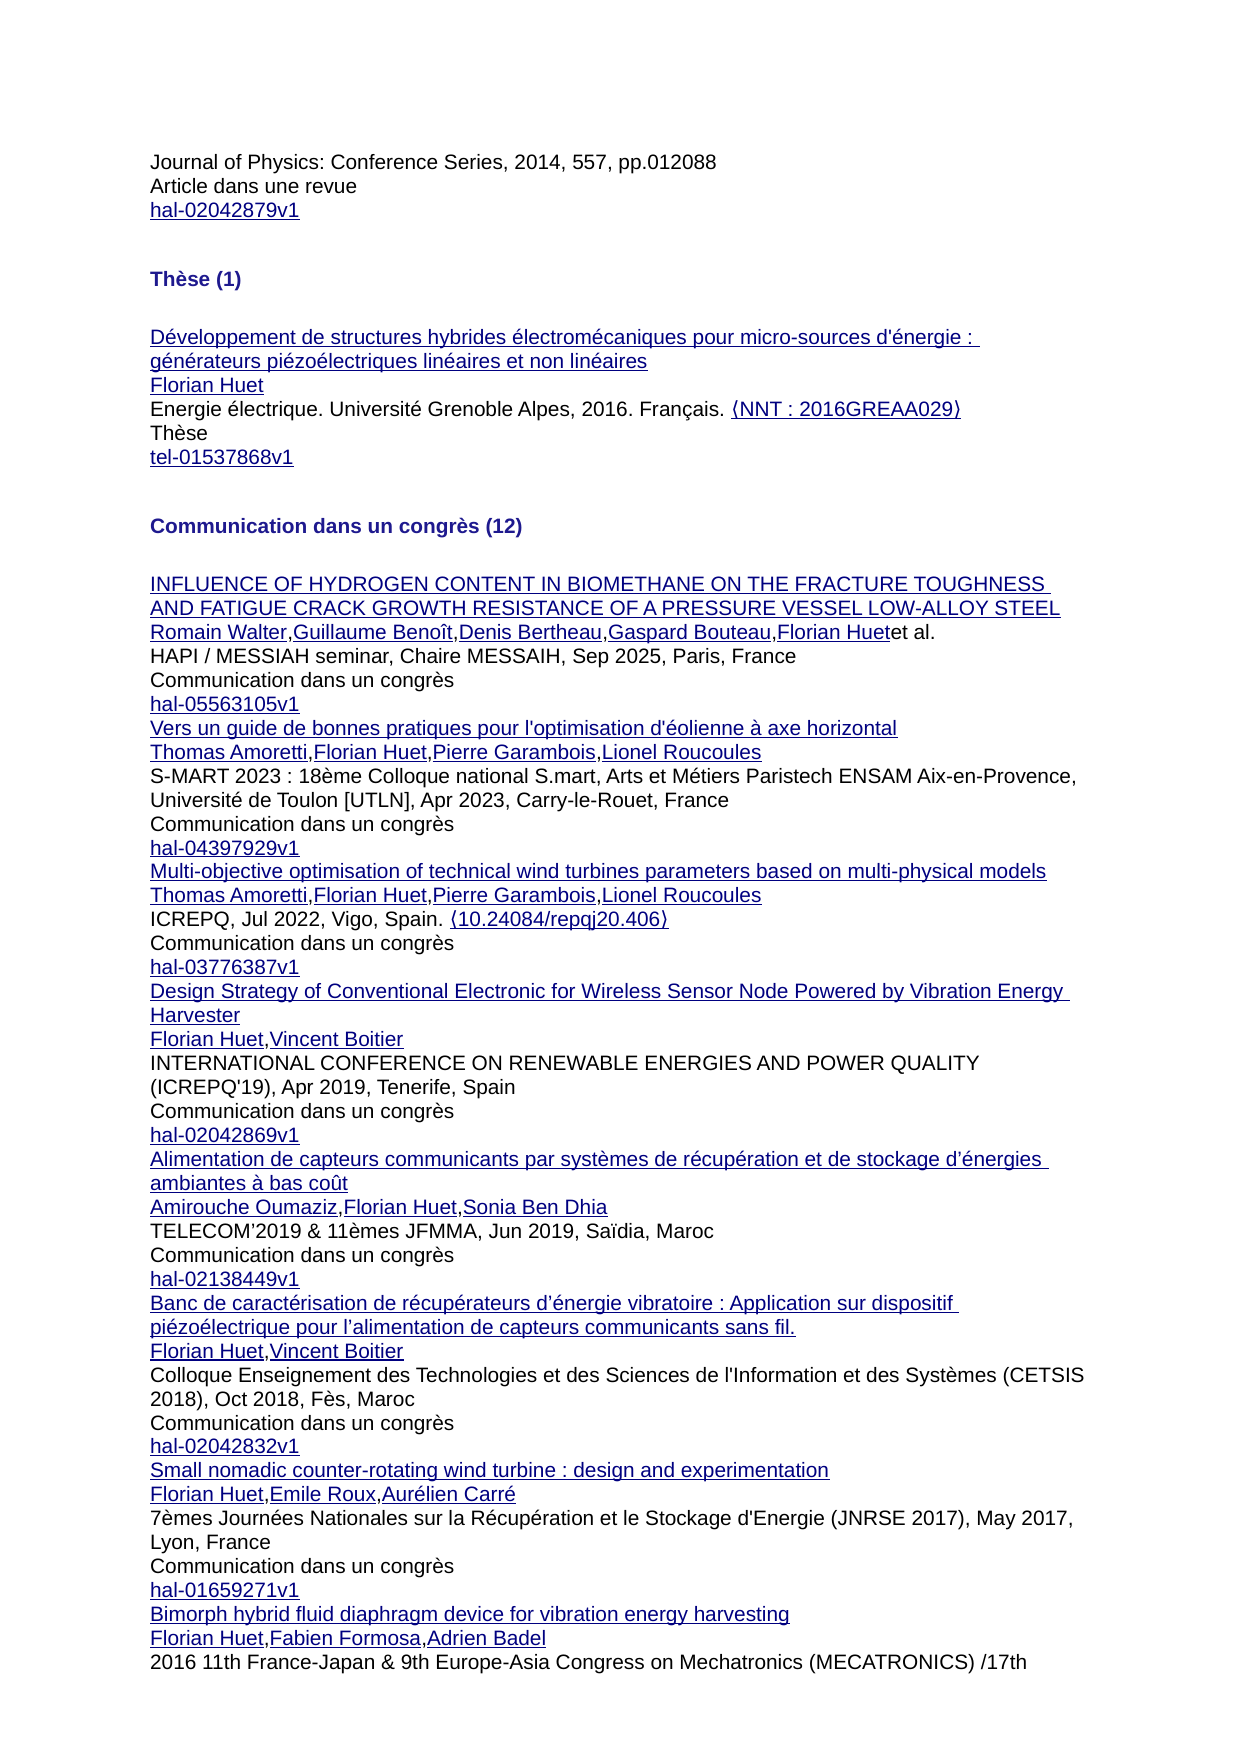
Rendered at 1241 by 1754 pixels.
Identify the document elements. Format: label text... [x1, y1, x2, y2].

table_cell Bimorph hybrid fluid diaphragm device for vibration energy harvesting Florian Huet,Fabien Formosa,Adrien Badel 2016 11th France-Japan & 9th Europe-Asia Congress on Mechatronics (MECATRONICS) /17th [150, 1602, 1090, 1674]
table_header INFLUENCE OF HYDROGEN CONTENT IN BIOMETHANE ON THE FRACTURE TOUGHNESS AND FATIGUE CRACK GROWTH RESISTANCE OF A PRESSURE VESSEL LOW-ALLOY STEEL Romain Walter,Guillaume Benoît,Denis Bertheau,Gaspard Bouteau,Florian Huetet al. HAPI / MESSIAH seminar, Chaire MESSAIH, Sep 2025, Paris, France Communication dans un congrès hal-05563105v1 [150, 572, 1090, 716]
table_cell Alimentation de capteurs communicants par systèmes de récupération et de stockage d’énergies ambiantes à bas coût Amirouche Oumaziz,Florian Huet,Sonia Ben Dhia TELECOM’2019 & 11èmes JFMMA, Jun 2019, Saïdia, Maroc Communication dans un congrès hal-02138449v1 [150, 1147, 1090, 1291]
table_header Développement de structures hybrides électromécaniques pour micro-sources d'énergie : générateurs piézoélectriques linéaires et non linéaires Florian Huet Energie électrique. Université Grenoble Alpes, 2016. Français. ⟨NNT : 2016GREAA029⟩ Thèse tel-01537868v1 [150, 325, 1090, 469]
subtitle Thèse (1) [150, 267, 1090, 291]
table_cell Small nomadic counter-rotating wind turbine : design and experimentation Florian Huet,Emile Roux,Aurélien Carré 7èmes Journées Nationales sur la Récupération et le Stockage d'Energie (JNRSE 2017), May 2017, Lyon, France Communication dans un congrès hal-01659271v1 [150, 1458, 1090, 1602]
table_cell Vers un guide de bonnes pratiques pour l'optimisation d'éolienne à axe horizontal Thomas Amoretti,Florian Huet,Pierre Garambois,Lionel Roucoules S-MART 2023 : 18ème Colloque national S.mart, Arts et Métiers Paristech ENSAM Aix-en-Provence, Université de Toulon [UTLN], Apr 2023, Carry-le-Rouet, France Communication dans un congrès hal-04397929v1 [150, 716, 1090, 859]
table_cell Design Strategy of Conventional Electronic for Wireless Sensor Node Powered by Vibration Energy Harvester Florian Huet,Vincent Boitier INTERNATIONAL CONFERENCE ON RENEWABLE ENERGIES AND POWER QUALITY (ICREPQ'19), Apr 2019, Tenerife, Spain Communication dans un congrès hal-02042869v1 [150, 979, 1090, 1147]
table_cell Banc de caractérisation de récupérateurs d’énergie vibratoire : Application sur dispositif piézoélectrique pour l’alimentation de capteurs communicants sans fil. Florian Huet,Vincent Boitier Colloque Enseignement des Technologies et des Sciences de l'Information et des Systèmes (CETSIS 2018), Oct 2018, Fès, Maroc Communication dans un congrès hal-02042832v1 [150, 1291, 1090, 1458]
table_cell Journal of Physics: Conference Series, 2014, 557, pp.012088 Article dans une revue hal-02042879v1 [150, 150, 1090, 222]
subtitle Communication dans un congrès (12) [150, 513, 1090, 537]
table_cell Multi-objective optimisation of technical wind turbines parameters based on multi-physical models Thomas Amoretti,Florian Huet,Pierre Garambois,Lionel Roucoules ICREPQ, Jul 2022, Vigo, Spain. ⟨10.24084/repqj20.406⟩ Communication dans un congrès hal-03776387v1 [150, 859, 1090, 979]
